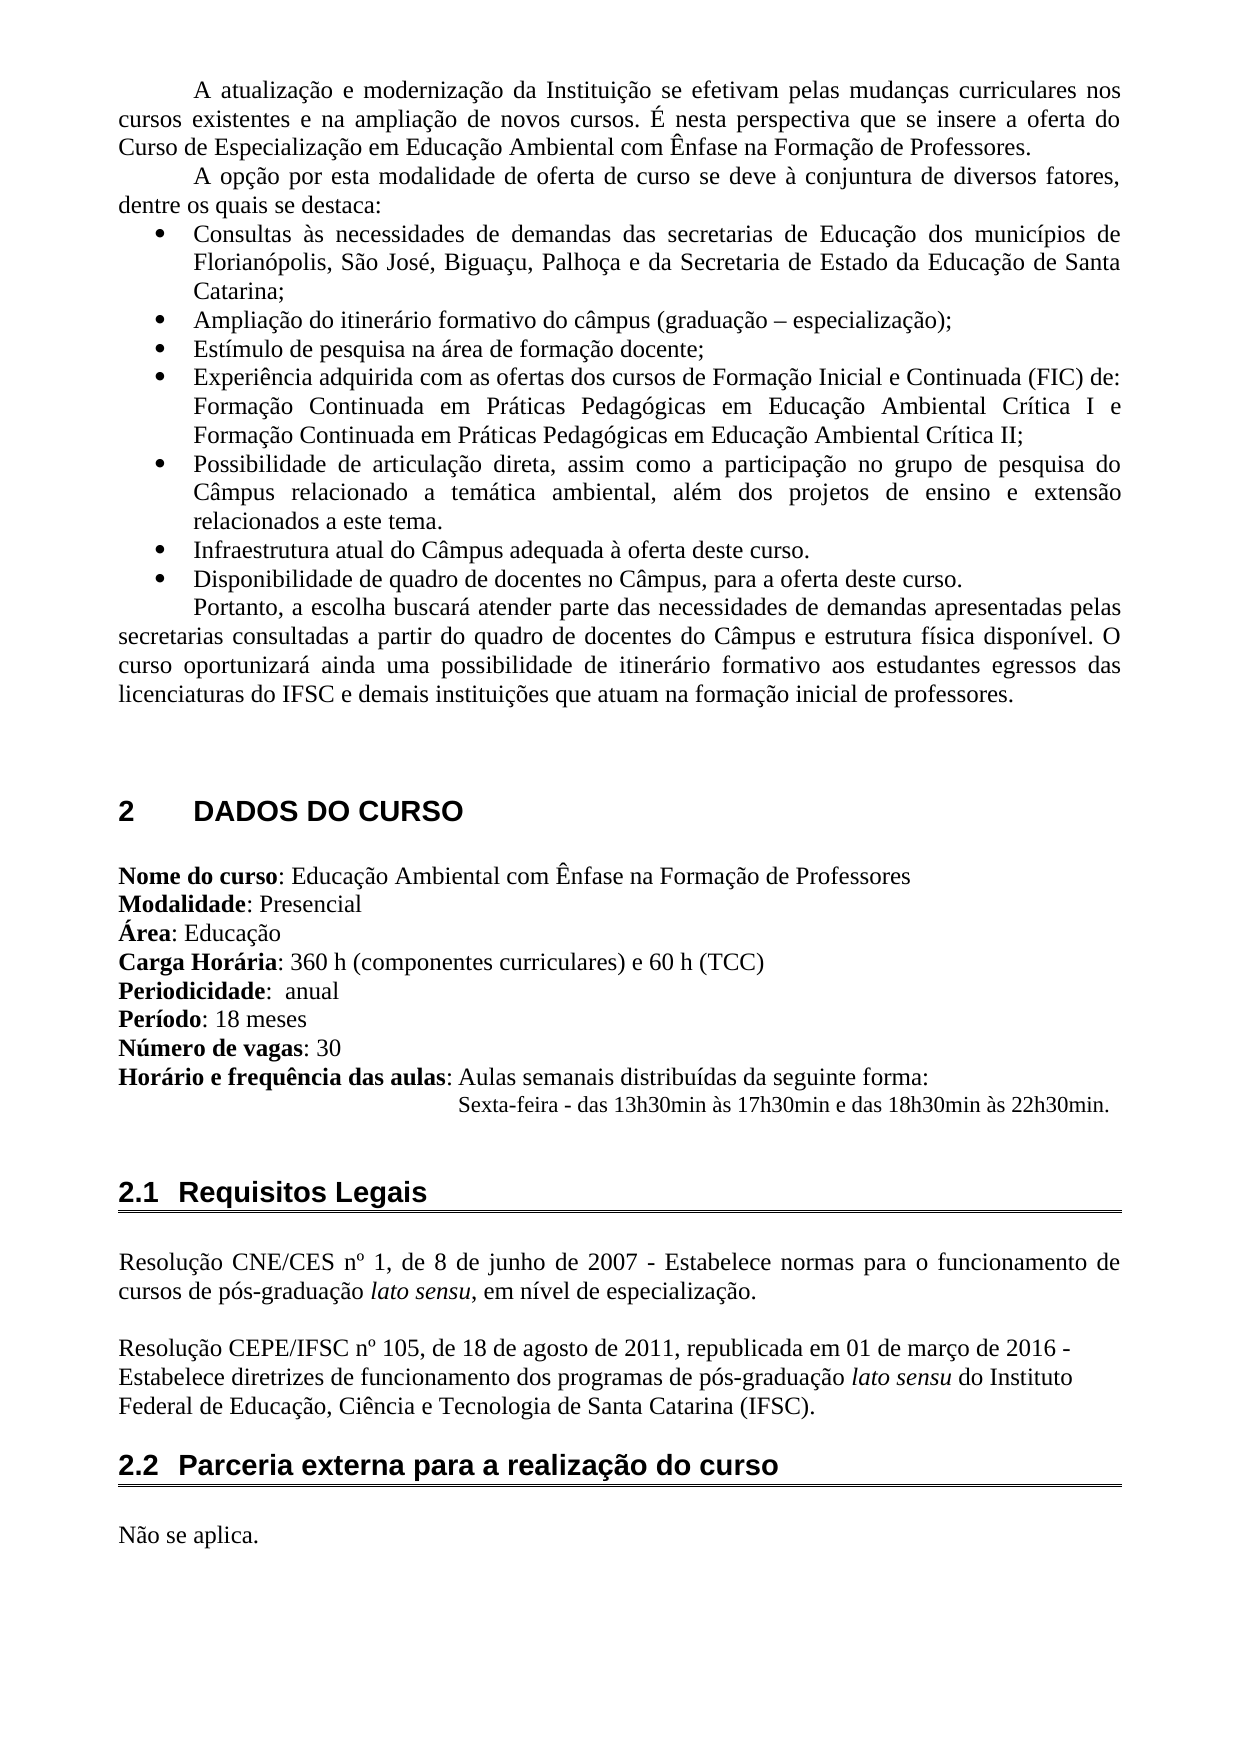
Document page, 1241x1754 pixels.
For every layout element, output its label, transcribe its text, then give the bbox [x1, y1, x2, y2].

list Infraestrutura atual do Câmpus adequada à oferta deste curso. [156, 535, 1122, 564]
subtitle DADOS DO CURSO [118, 794, 1122, 827]
text Horário e frequência das aulas: Aulas semanais distribuídas da seguinte forma: Sexta-feira - das 13h30min às 17h30min e das 18h30min às 22h30min. [118, 1062, 1122, 1117]
text Número de vagas: 30 [118, 1033, 1122, 1062]
text Nome do curso: Educação Ambiental com Ênfase na Formação de Professores [118, 861, 1122, 889]
text Área: Educação [118, 918, 1122, 947]
list Consultas às necessidades de demandas das secretarias de Educação dos municípios de Florianópolis, São José, Biguaçu, Palhoça e da Secretaria de Estado da Educação de Santa Catarina; [156, 219, 1122, 305]
text Modalidade: Presencial [118, 889, 1122, 918]
text Não se aplica. [118, 1521, 1122, 1549]
text Portanto, a escolha buscará atender parte das necessidades de demandas apresentadas pelas secretarias consultadas a partir do quadro de docentes do Câmpus e estrutura física disponível. O curso oportunizará ainda uma possibilidade de itinerário formativo aos estudantes egressos das licenciaturas do IFSC e demais instituições que atuam na formação inicial de professores. [118, 592, 1122, 707]
text A atualização e modernização da Instituição se efetivam pelas mudanças curriculares nos cursos existentes e na ampliação de novos cursos. É nesta perspectiva que se insere a oferta do Curso de Especialização em Educação Ambiental com Ênfase na Formação de Professores. [118, 75, 1122, 161]
list Experiência adquirida com as ofertas dos cursos de Formação Inicial e Continuada (FIC) de: Formação Continuada em Práticas Pedagógicas em Educação Ambiental Crítica I e Formação Continuada em Práticas Pedagógicas em Educação Ambiental Crítica II; [156, 362, 1122, 449]
list Estímulo de pesquisa na área de formação docente; [156, 334, 1122, 362]
subtitle Parceria externa para a realização do curso [118, 1448, 1122, 1484]
text A opção por esta modalidade de oferta de curso se deve à conjuntura de diversos fatores, dentre os quais se destaca: [118, 161, 1122, 219]
list Possibilidade de articulação direta, assim como a participação no grupo de pesquisa do Câmpus relacionado a temática ambiental, além dos projetos de ensino e extensão relacionados a este tema. [156, 449, 1122, 535]
text Carga Horária: 360 h (componentes curriculares) e 60 h (TCC) [118, 947, 1122, 976]
list Ampliação do itinerário formativo do câmpus (graduação – especialização); [156, 305, 1122, 334]
list Disponibilidade de quadro de docentes no Câmpus, para a oferta deste curso. [156, 564, 1122, 592]
subtitle Requisitos Legais [118, 1175, 1122, 1210]
text Período: 18 meses [118, 1004, 1122, 1033]
text Resolução CEPE/IFSC nº 105, de 18 de agosto de 2011, republicada em 01 de março de 2016 - Estabelece diretrizes de funcionamento dos programas de pós-graduação lato sensu do Instituto Federal de Educação, Ciência e Tecnologia de Santa Catarina (IFSC). [118, 1333, 1122, 1419]
text Resolução CNE/CES nº 1, de 8 de junho de 2007 - Estabelece normas para o funcionamento de cursos de pós-graduação lato sensu, em nível de especialização. [118, 1247, 1122, 1304]
text Periodicidade: anual [118, 976, 1122, 1004]
